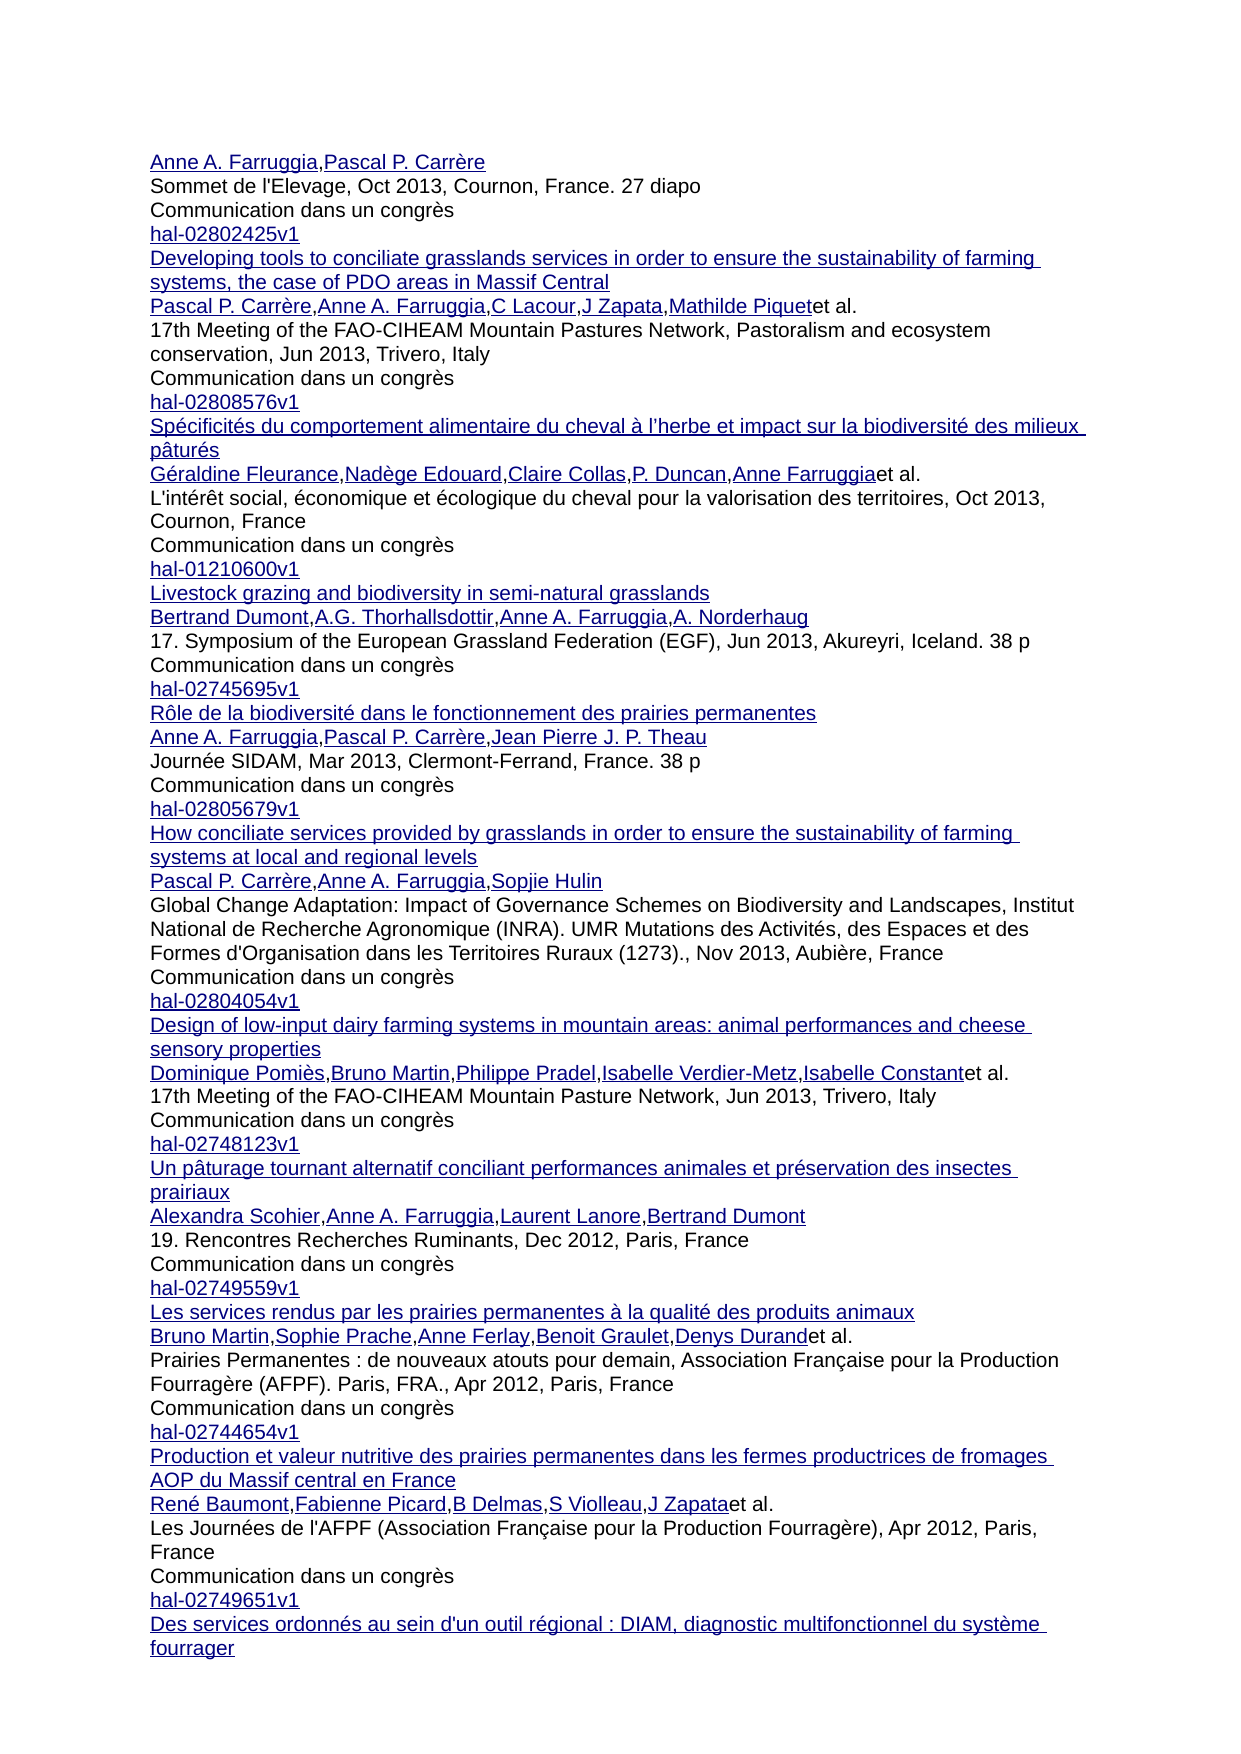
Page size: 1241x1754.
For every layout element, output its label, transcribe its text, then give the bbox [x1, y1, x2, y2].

table_cell Des services ordonnés au sein d'un outil régional : DIAM, diagnostic multifonctionnel du système fourrager [150, 1611, 1090, 1659]
table_cell Design of low-input dairy farming systems in mountain areas: animal performances and cheese sensory properties Dominique Pomiès,Bruno Martin,Philippe Pradel,Isabelle Verdier-Metz,Isabelle Constantet al. 17th Meeting of the FAO-CIHEAM Mountain Pasture Network, Jun 2013, Trivero, Italy Communication dans un congrès hal-02748123v1 [150, 1013, 1090, 1156]
table_cell Spécificités du comportement alimentaire du cheval à l’herbe et impact sur la biodiversité des milieux pâturés Géraldine Fleurance,Nadège Edouard,Claire Collas,P. Duncan,Anne Farruggiaet al. L'intérêt social, économique et écologique du cheval pour la valorisation des territoires, Oct 2013, Cournon, France Communication dans un congrès hal-01210600v1 [150, 414, 1090, 581]
table_cell Un pâturage tournant alternatif conciliant performances animales et préservation des insectes prairiaux Alexandra Scohier,Anne A. Farruggia,Laurent Lanore,Bertrand Dumont 19. Rencontres Recherches Ruminants, Dec 2012, Paris, France Communication dans un congrès hal-02749559v1 [150, 1156, 1090, 1300]
table_cell Livestock grazing and biodiversity in semi-natural grasslands Bertrand Dumont,A.G. Thorhallsdottir,Anne A. Farruggia,A. Norderhaug 17. Symposium of the European Grassland Federation (EGF), Jun 2013, Akureyri, Iceland. 38 p Communication dans un congrès hal-02745695v1 [150, 581, 1090, 701]
table_cell Rôle de la biodiversité dans le fonctionnement des prairies permanentes Anne A. Farruggia,Pascal P. Carrère,Jean Pierre J. P. Theau Journée SIDAM, Mar 2013, Clermont-Ferrand, France. 38 p Communication dans un congrès hal-02805679v1 [150, 701, 1090, 821]
table_cell Les services rendus par les prairies permanentes à la qualité des produits animaux Bruno Martin,Sophie Prache,Anne Ferlay,Benoit Graulet,Denys Durandet al. Prairies Permanentes : de nouveaux atouts pour demain, Association Française pour la Production Fourragère (AFPF). Paris, FRA., Apr 2012, Paris, France Communication dans un congrès hal-02744654v1 [150, 1300, 1090, 1444]
table_cell Developing tools to conciliate grasslands services in order to ensure the sustainability of farming systems, the case of PDO areas in Massif Central Pascal P. Carrère,Anne A. Farruggia,C Lacour,J Zapata,Mathilde Piquetet al. 17th Meeting of the FAO-CIHEAM Mountain Pastures Network, Pastoralism and ecosystem conservation, Jun 2013, Trivero, Italy Communication dans un congrès hal-02808576v1 [150, 246, 1090, 413]
table_cell Production et valeur nutritive des prairies permanentes dans les fermes productrices de fromages AOP du Massif central en France René Baumont,Fabienne Picard,B Delmas,S Violleau,J Zapataet al. Les Journées de l'AFPF (Association Française pour la Production Fourragère), Apr 2012, Paris, France Communication dans un congrès hal-02749651v1 [150, 1444, 1090, 1611]
table_cell How conciliate services provided by grasslands in order to ensure the sustainability of farming systems at local and regional levels Pascal P. Carrère,Anne A. Farruggia,Sopjie Hulin Global Change Adaptation: Impact of Governance Schemes on Biodiversity and Landscapes, Institut National de Recherche Agronomique (INRA). UMR Mutations des Activités, des Espaces et des Formes d'Organisation dans les Territoires Ruraux (1273)., Nov 2013, Aubière, France Communication dans un congrès hal-02804054v1 [150, 821, 1090, 1012]
table_cell Anne A. Farruggia,Pascal P. Carrère Sommet de l'Elevage, Oct 2013, Cournon, France. 27 diapo Communication dans un congrès hal-02802425v1 [150, 150, 1090, 246]
